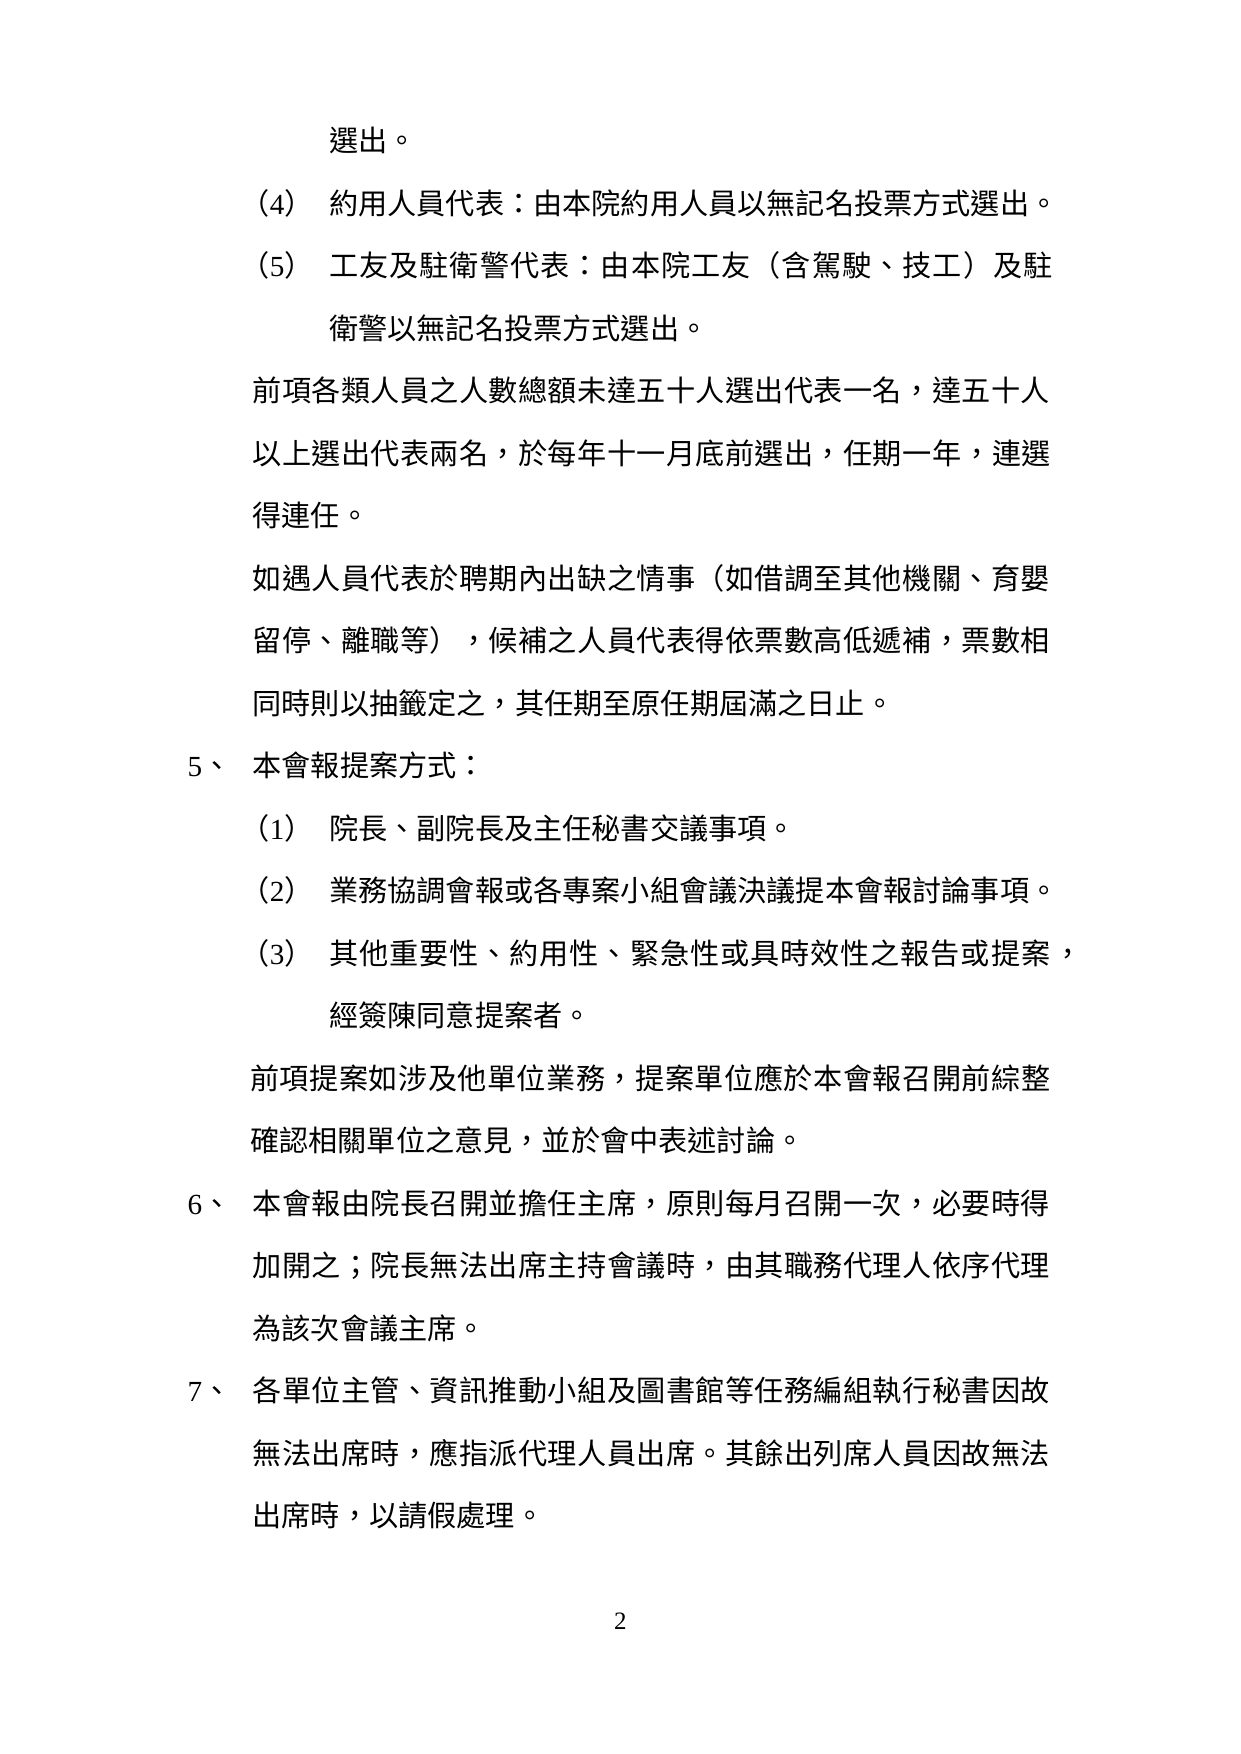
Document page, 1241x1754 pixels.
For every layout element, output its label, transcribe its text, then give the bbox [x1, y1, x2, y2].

text 前項提案如涉及他單位業務，提案單位應於本會報召開前綜整確認相關單位之意見，並於會中表述討論。 [250, 1035, 1053, 1160]
list 約用人員代表：由本院約用人員以無記名投票方式選出。 [240, 160, 1053, 222]
list 其他重要性、約用性、緊急性或具時效性之報告或提案，經簽陳同意提案者。 [240, 910, 1053, 1035]
list 工友及駐衛警代表：由本院工友（含駕駛、技工）及駐衛警以無記名投票方式選出。 [240, 222, 1053, 347]
list 院長、副院長及主任秘書交議事項。 [240, 785, 1053, 847]
text 如遇人員代表於聘期內出缺之情事（如借調至其他機關、育嬰留停、離職等），候補之人員代表得依票數高低遞補，票數相同時則以抽籤定之，其任期至原任期屆滿之日止。 [252, 535, 1053, 722]
list 本會報由院長召開並擔任主席，原則每月召開一次，必要時得加開之；院長無法出席主持會議時，由其職務代理人依序代理為該次會議主席。 [187, 1160, 1053, 1347]
list 業務協調會報或各專案小組會議決議提本會報討論事項。 [240, 847, 1053, 910]
list 約聘僱人員代表：由本院約聘僱人員以無記名投票方式選出。 [240, 97, 1053, 160]
list 本會報提案方式： [187, 722, 1053, 785]
text 前項各類人員之人數總額未達五十人選出代表一名，達五十人以上選出代表兩名，於每年十一月底前選出，任期一年，連選得連任。 [252, 347, 1053, 535]
list 各單位主管、資訊推動小組及圖書館等任務編組執行秘書因故無法出席時，應指派代理人員出席。其餘出列席人員因故無法出席時，以請假處理。 [187, 1347, 1053, 1535]
